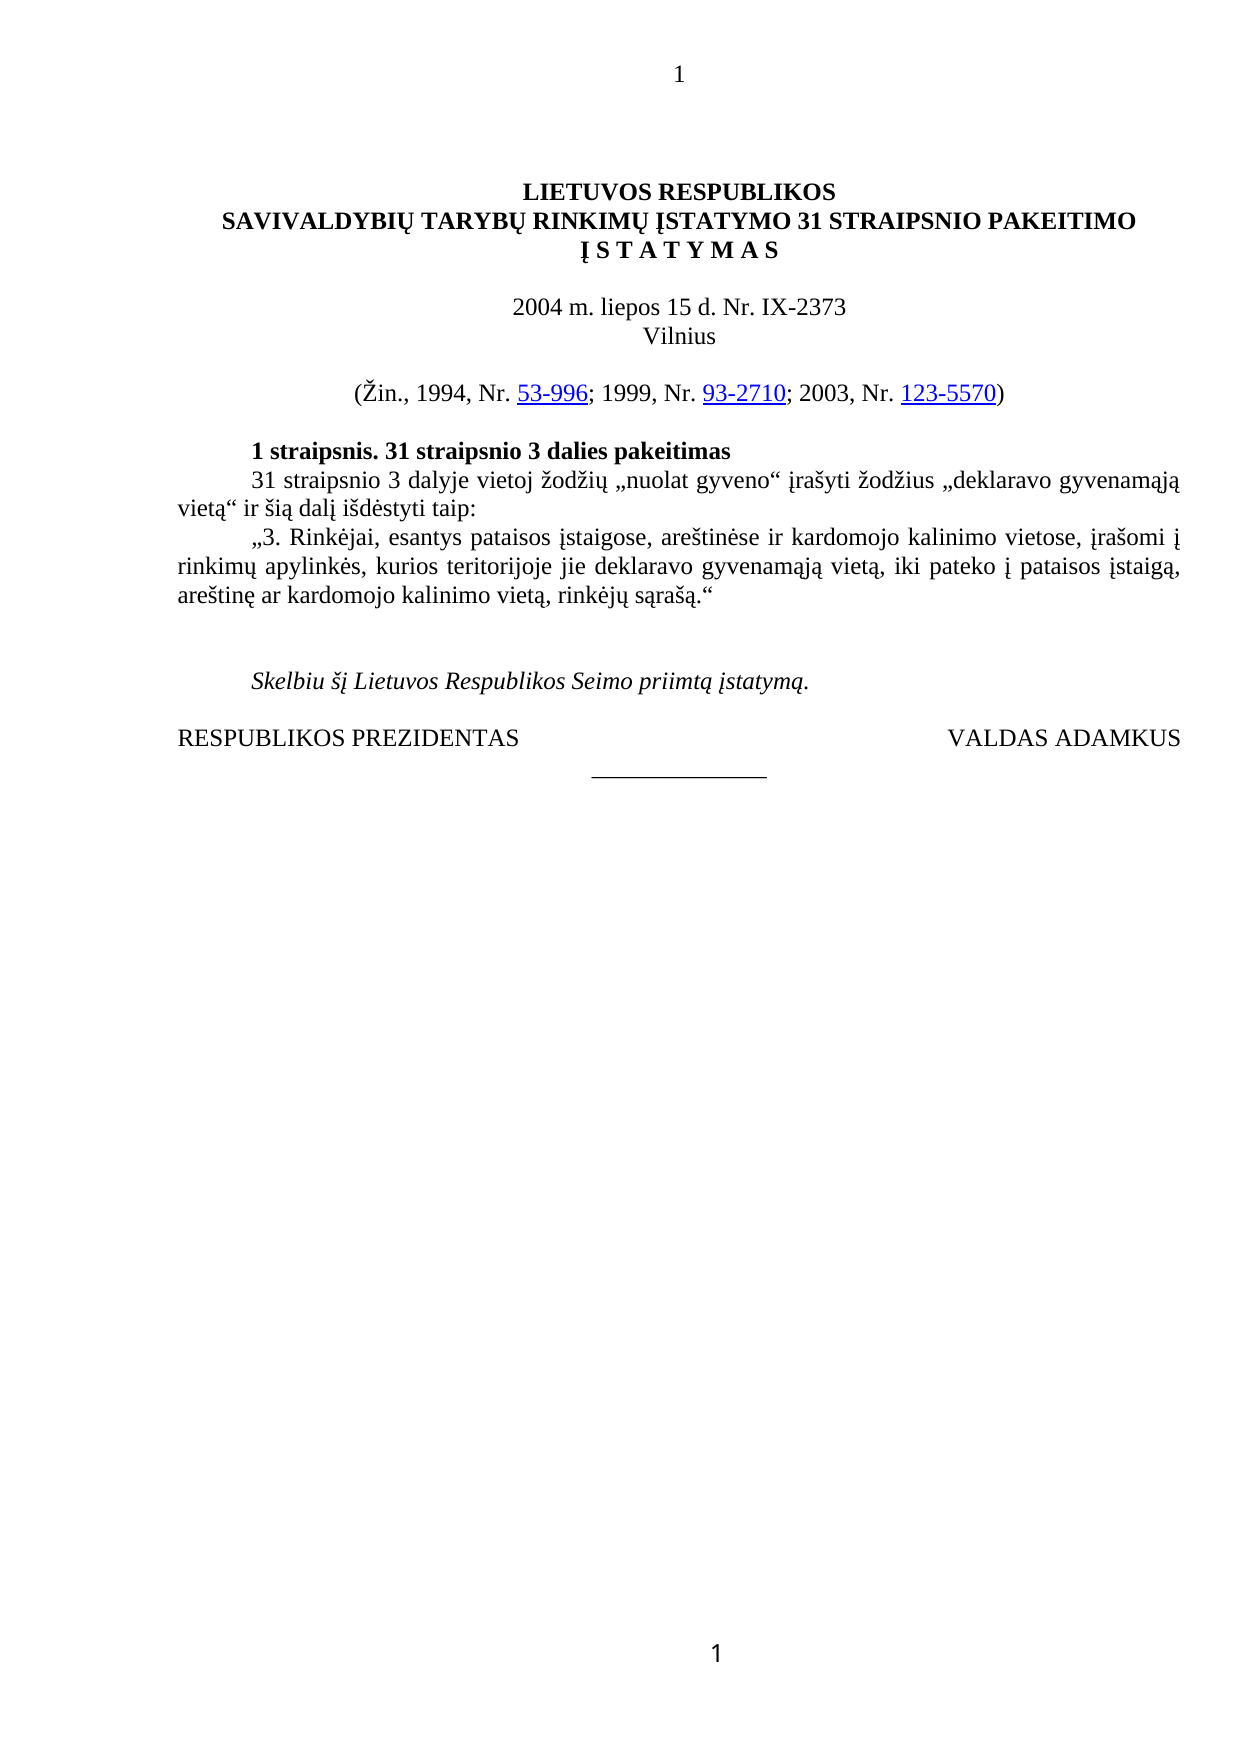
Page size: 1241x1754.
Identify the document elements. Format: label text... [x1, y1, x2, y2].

text Į S T A T Y M A S [177, 235, 1181, 263]
text Vilnius [177, 321, 1181, 350]
text 31 straipsnio 3 dalyje vietoj žodžių „nuolat gyveno“ įrašyti žodžius „deklaravo gyvenamąją vietą“ ir šią dalį išdėstyti taip: [177, 465, 1181, 522]
text „3. Rinkėjai, esantys pataisos įstaigose, areštinėse ir kardomojo kalinimo vietose, įrašomi į rinkimų apylinkės, kurios teritorijoje jie deklaravo gyvenamąją vietą, iki pateko į pataisos įstaigą, areštinę ar kardomojo kalinimo vietą, rinkėjų sąrašą.“ [177, 522, 1181, 608]
text LIETUVOS RESPUBLIKOS [177, 177, 1181, 206]
text (Žin., 1994, Nr. 53-996; 1999, Nr. 93-2710; 2003, Nr. 123-5570) [177, 378, 1181, 407]
text RESPUBLIKOS PREZIDENTAS VALDAS ADAMKUS [177, 723, 1181, 752]
text 1 straipsnis. 31 straipsnio 3 dalies pakeitimas [177, 436, 1181, 465]
text SAVIVALDYBIŲ TARYBŲ RINKIMŲ ĮSTATYMO 31 STRAIPSNIO PAKEITIMO [177, 206, 1181, 235]
text 2004 m. liepos 15 d. Nr. IX-2373 [177, 292, 1181, 321]
text ______________ [177, 752, 1181, 781]
text Skelbiu šį Lietuvos Respublikos Seimo priimtą įstatymą. [177, 666, 1181, 695]
